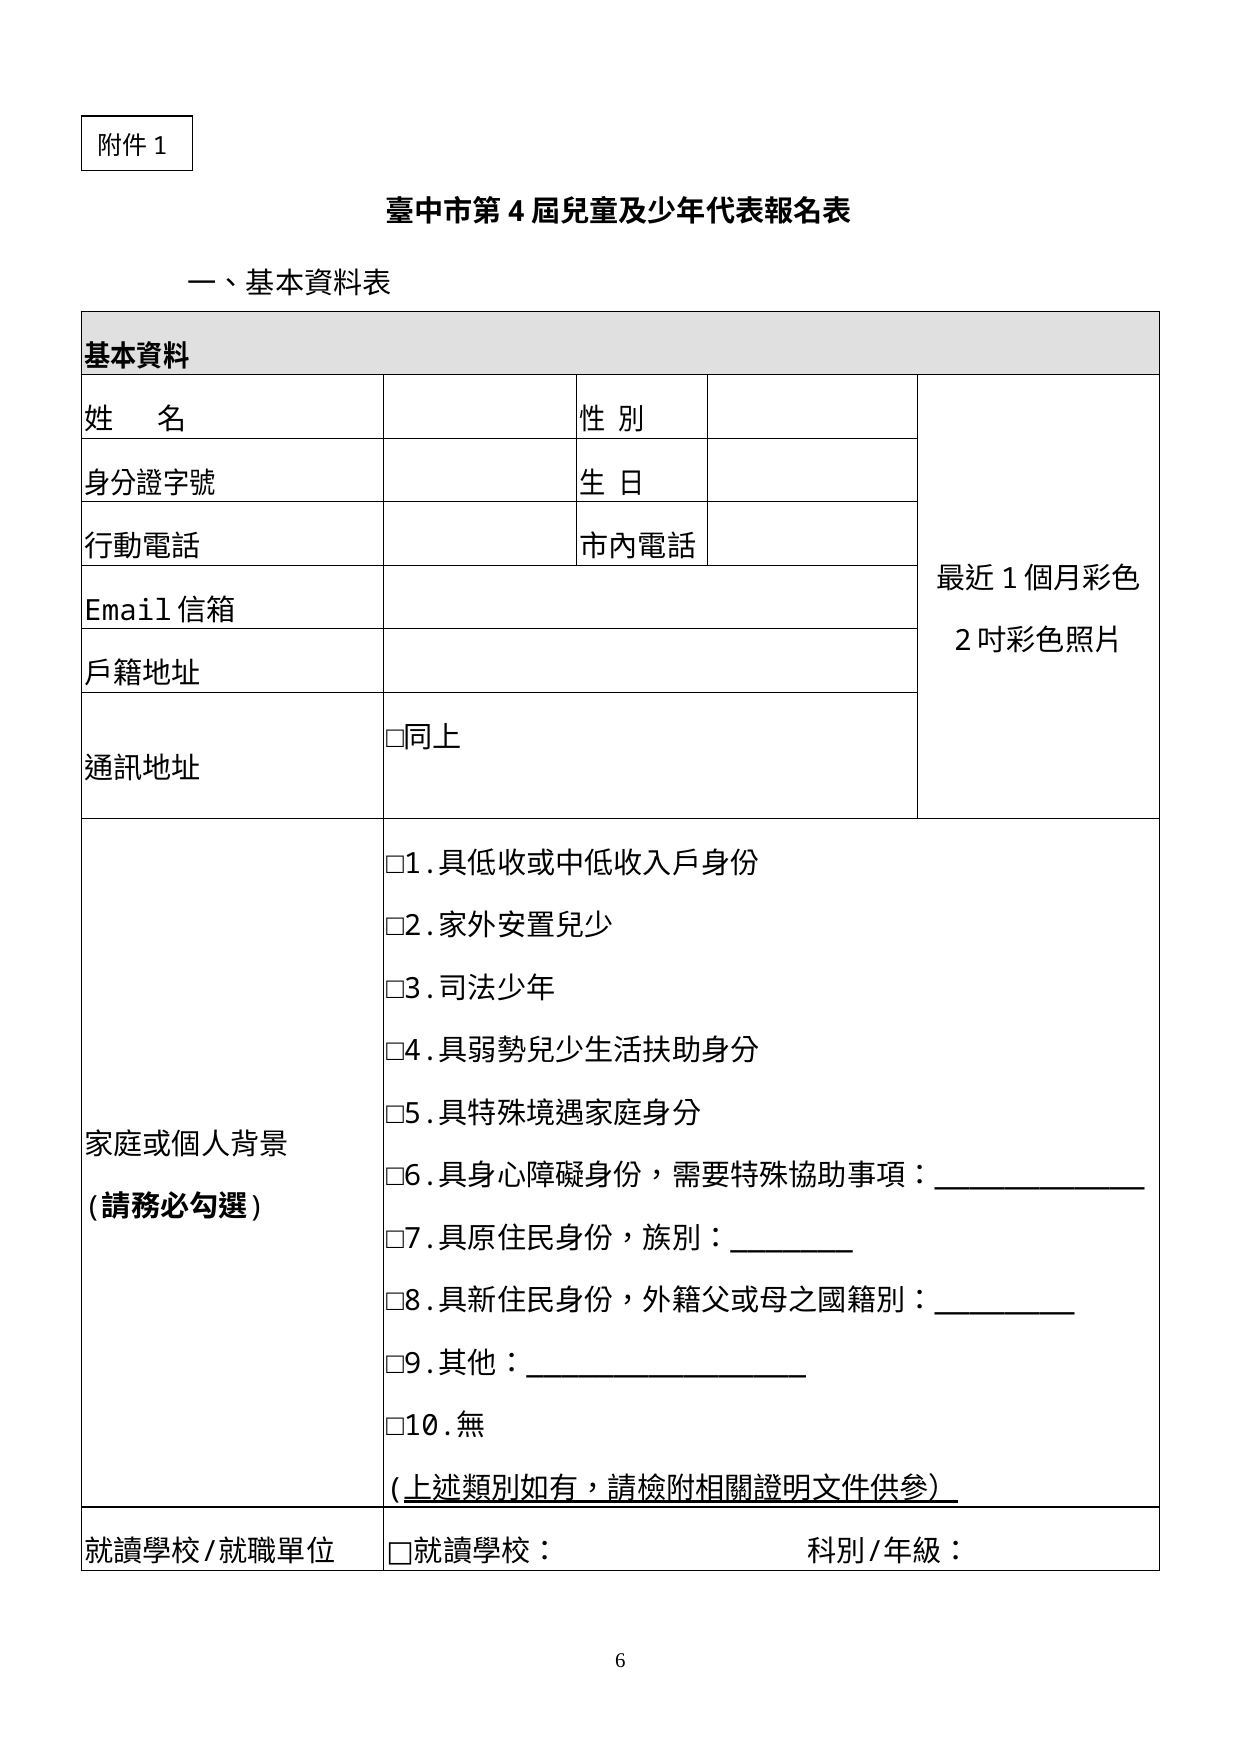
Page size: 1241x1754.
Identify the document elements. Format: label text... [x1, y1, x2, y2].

table_cell □就讀學校： 科別/年級： [384, 1508, 1159, 1570]
table_cell 就讀學校/就職單位 [82, 1508, 383, 1570]
table_cell 家庭或個人背景 (請務必勾選) [82, 819, 383, 1506]
table_cell [708, 375, 917, 438]
table_cell Email信箱 [82, 566, 383, 628]
table_header 基本資料 [82, 312, 1159, 374]
table_cell 最近1個月彩色 2吋彩色照片 [918, 375, 1159, 818]
table_cell [384, 629, 917, 692]
table_cell 戶籍地址 [82, 629, 383, 692]
table_cell 生 日 [577, 439, 707, 501]
table_cell □同上 [384, 693, 917, 818]
table_cell □1.具低收或中低收入戶身份 □2.家外安置兒少 □3.司法少年 □4.具弱勢兒少生活扶助身分 □5.具特殊境遇家庭身分 □6.具身心障礙身份，需要特殊協助事項：____________ □7.具原住民身份，族別：_______ □8.具新住民身份，外籍父或母之國籍別：________ □9.其他：________________ □10.無 (上述類別如有，請檢附相關證明文件供參） [384, 819, 1159, 1506]
table_cell 身分證字號 [82, 439, 383, 501]
table_cell [384, 566, 917, 628]
text 臺中市第4屆兒童及少年代表報名表 [187, 167, 1049, 229]
table_cell [384, 502, 576, 565]
text 附件1 [82, 124, 177, 161]
table_cell 姓名 [82, 375, 383, 438]
table_cell [708, 502, 917, 565]
text 一、基本資料表 [187, 239, 1049, 301]
table_cell [384, 439, 576, 501]
table_cell 性 別 [577, 375, 707, 438]
table_cell 市內電話 [577, 502, 707, 565]
table_cell 通訊地址 [82, 693, 383, 818]
table_cell [384, 375, 576, 438]
table_cell [708, 439, 917, 501]
table_cell 行動電話 [82, 502, 383, 565]
